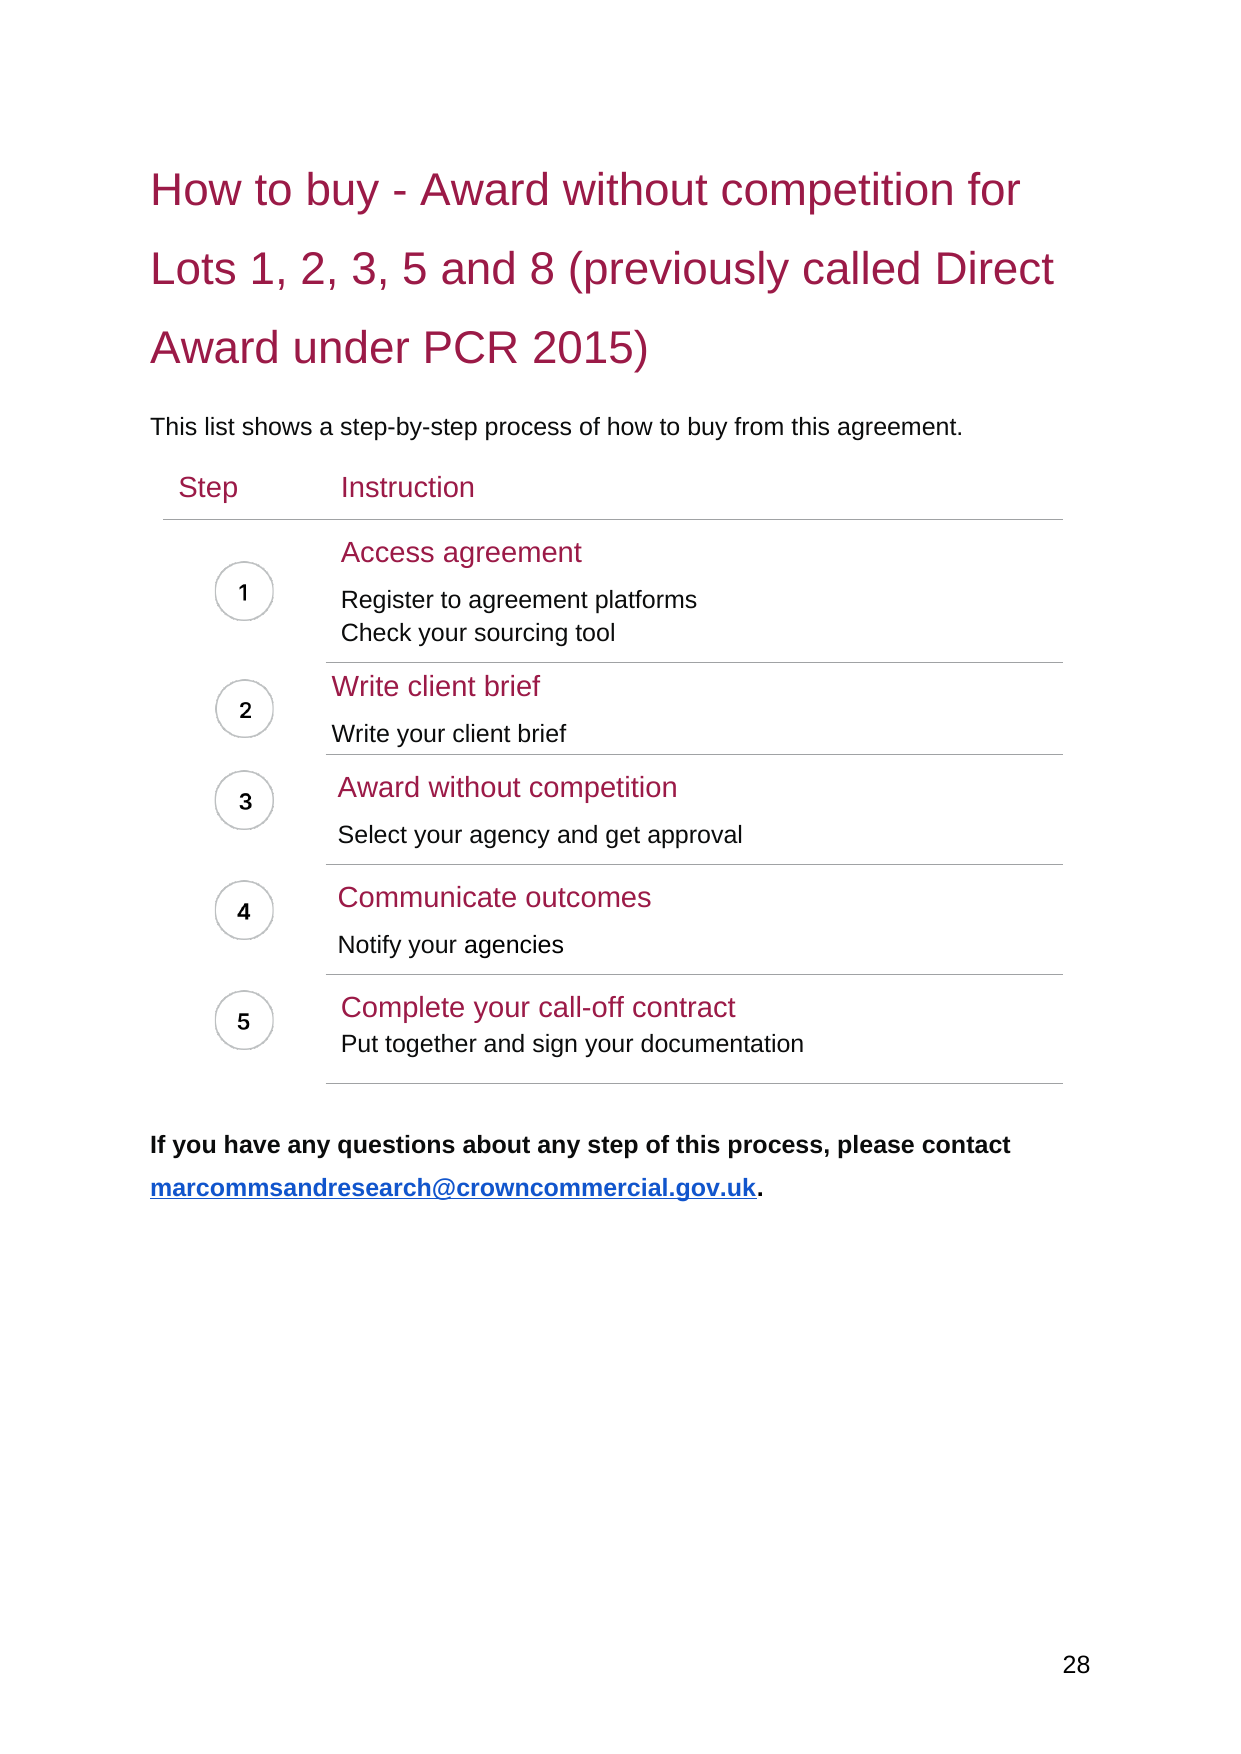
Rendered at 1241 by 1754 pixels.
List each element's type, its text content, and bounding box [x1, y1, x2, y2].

table_cell [1063, 662, 1077, 754]
table_cell [163, 864, 326, 974]
table_cell [163, 974, 326, 1083]
table_cell Complete your call-off contract Put together and sign your documentation [326, 975, 1063, 1083]
table_cell [1063, 974, 1077, 1083]
table_cell Write client brief Write your client brief [326, 663, 1063, 754]
picture [214, 561, 274, 621]
table_cell [163, 520, 326, 662]
table_cell Access agreement Register to agreement platforms Check your sourcing tool [326, 520, 1063, 662]
table_cell [1063, 864, 1077, 974]
table_cell Communicate outcomes Notify your agencies [326, 865, 1063, 974]
table_header [1063, 455, 1077, 519]
picture [214, 880, 274, 940]
table_cell [1063, 519, 1077, 662]
table_cell [1063, 754, 1077, 864]
table_header Step [163, 455, 326, 519]
picture [214, 770, 274, 830]
subtitle How to buy - Award without competition for Lots 1, 2, 3, 5 and 8 (previously called Direct Award under PCR 2015) [150, 162, 1090, 373]
table_cell [163, 662, 326, 754]
text If you have any questions about any step of this process, please contact marcommsandresearch@crowncommercial.gov.uk. [150, 1129, 1090, 1201]
table_cell [163, 754, 326, 864]
picture [214, 990, 274, 1050]
table_cell Award without competition Select your agency and get approval [326, 755, 1063, 864]
picture [215, 679, 274, 738]
table_header Instruction [326, 455, 1063, 519]
text This list shows a step-by-step process of how to buy from this agreement. [150, 412, 1090, 441]
